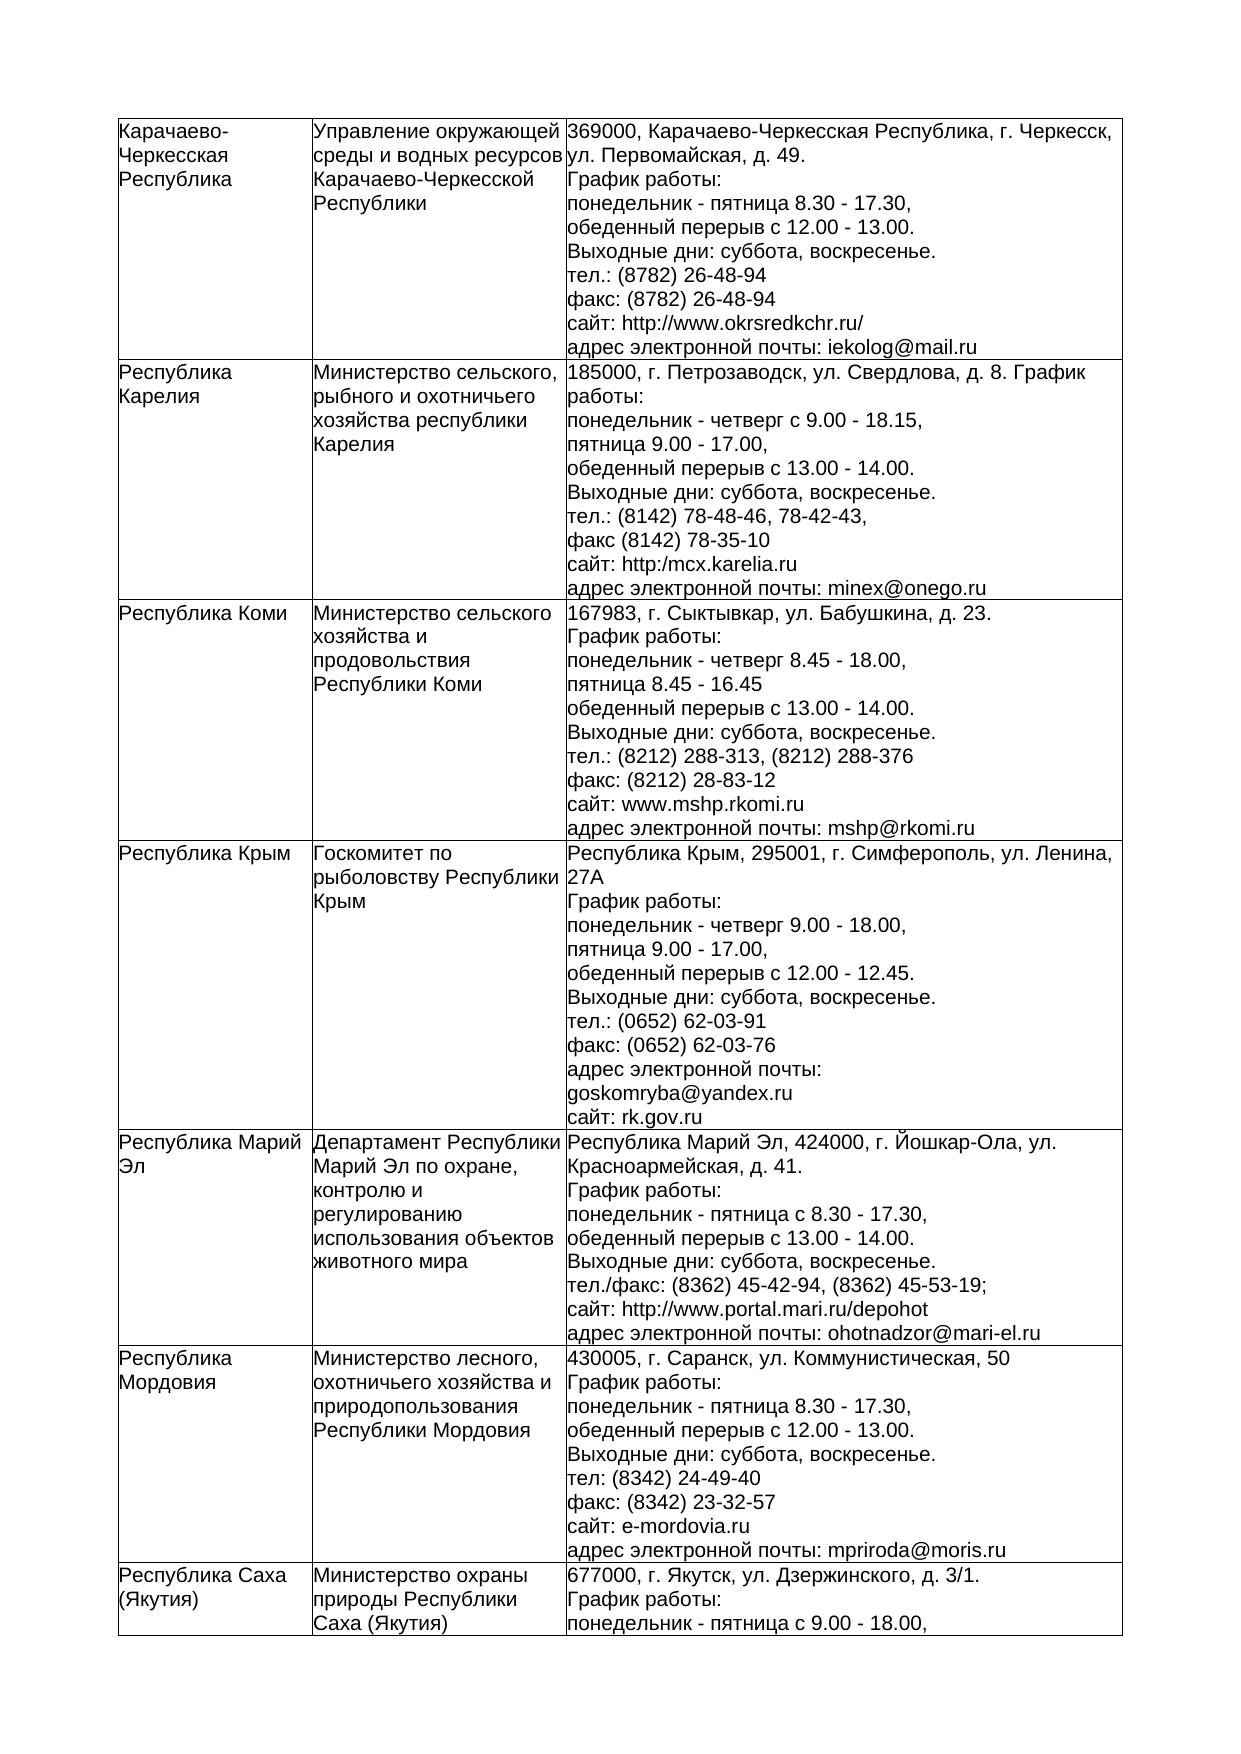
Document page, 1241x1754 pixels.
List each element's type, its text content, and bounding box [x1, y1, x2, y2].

table_cell Министерство лесного, охотничьего хозяйства и природопользования Республики Мордовия [313, 1346, 566, 1562]
table_cell Карачаево-Черкесская Республика [119, 119, 312, 359]
table_cell Республика Марий Эл, 424000, г. Йошкар-Ола, ул. Красноармейская, д. 41. График работы: понедельник - пятница с 8.30 - 17.30, обеденный перерыв с 13.00 - 14.00. Выходные дни: суббота, воскресенье. тел./факс: (8362) 45-42-94, (8362) 45-53-19; сайт: http://www.portal.mari.ru/depohot адрес электронной почты: ohotnadzor@mari-el.ru [567, 1130, 1122, 1345]
table_cell 430005, г. Саранск, ул. Коммунистическая, 50 График работы: понедельник - пятница 8.30 - 17.30, обеденный перерыв с 12.00 - 13.00. Выходные дни: суббота, воскресенье. тел: (8342) 24-49-40 факс: (8342) 23-32-57 сайт: e-mordovia.ru адрес электронной почты: mpriroda@moris.ru [567, 1346, 1122, 1562]
table_cell Республика Мордовия [119, 1346, 312, 1562]
table_cell 185000, г. Петрозаводск, ул. Свердлова, д. 8. График работы: понедельник - четверг с 9.00 - 18.15, пятница 9.00 - 17.00, обеденный перерыв с 13.00 - 14.00. Выходные дни: суббота, воскресенье. тел.: (8142) 78-48-46, 78-42-43, факс (8142) 78-35-10 сайт: http:/mcx.karelia.ru адрес электронной почты: minex@onego.ru [567, 360, 1122, 599]
table_cell Республика Коми [119, 600, 312, 840]
table_cell Департамент Республики Марий Эл по охране, контролю и регулированию использования объектов животного мира [313, 1130, 566, 1345]
table_cell Республика Карелия [119, 360, 312, 599]
table_cell Республика Саха (Якутия) [119, 1563, 312, 1635]
table_cell Управление окружающей среды и водных ресурсов Карачаево-Черкесской Республики [313, 119, 566, 359]
table_cell 677000, г. Якутск, ул. Дзержинского, д. 3/1. График работы: понедельник - пятница с 9.00 - 18.00, [567, 1563, 1122, 1635]
table_cell Министерство сельского, рыбного и охотничьего хозяйства республики Карелия [313, 360, 566, 599]
table_cell Министерство охраны природы Республики Саха (Якутия) [313, 1563, 566, 1635]
table_cell Госкомитет по рыболовству Республики Крым [313, 841, 566, 1128]
table_cell Республика Марий Эл [119, 1130, 312, 1345]
table_cell Республика Крым, 295001, г. Симферополь, ул. Ленина, 27А График работы: понедельник - четверг 9.00 - 18.00, пятница 9.00 - 17.00, обеденный перерыв с 12.00 - 12.45. Выходные дни: суббота, воскресенье. тел.: (0652) 62-03-91 факс: (0652) 62-03-76 адрес электронной почты: goskomryba@yandex.ru сайт: rk.gov.ru [567, 841, 1122, 1128]
table_cell 167983, г. Сыктывкар, ул. Бабушкина, д. 23. График работы: понедельник - четверг 8.45 - 18.00, пятница 8.45 - 16.45 обеденный перерыв с 13.00 - 14.00. Выходные дни: суббота, воскресенье. тел.: (8212) 288-313, (8212) 288-376 факс: (8212) 28-83-12 сайт: www.mshp.rkomi.ru адрес электронной почты: mshp@rkomi.ru [567, 600, 1122, 840]
table_cell Министерство сельского хозяйства и продовольствия Республики Коми [313, 600, 566, 840]
table_cell Республика Крым [119, 841, 312, 1128]
table_cell 369000, Карачаево-Черкесская Республика, г. Черкесск, ул. Первомайская, д. 49. График работы: понедельник - пятница 8.30 - 17.30, обеденный перерыв с 12.00 - 13.00. Выходные дни: суббота, воскресенье. тел.: (8782) 26-48-94 факс: (8782) 26-48-94 сайт: http://www.okrsredkchr.ru/ адрес электронной почты: iekolog@mail.ru [567, 119, 1122, 359]
